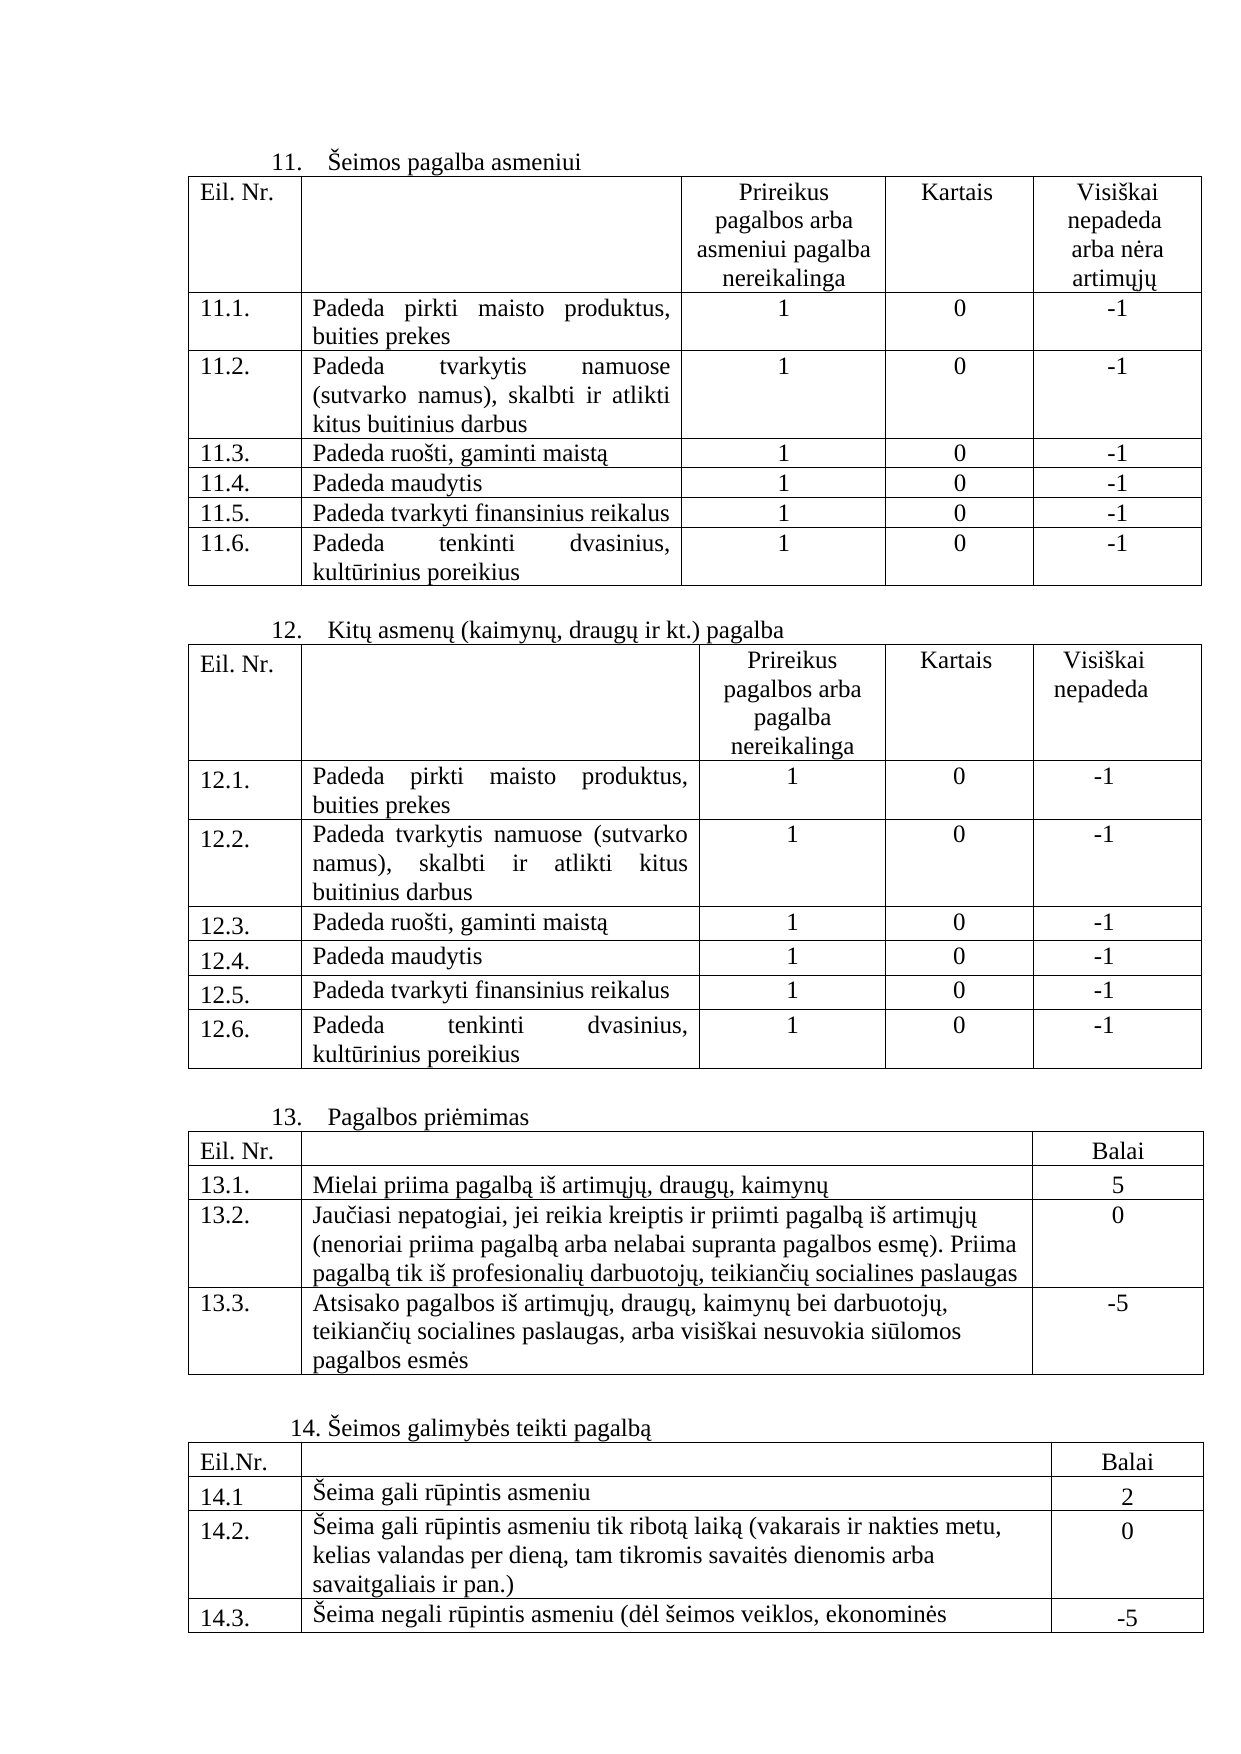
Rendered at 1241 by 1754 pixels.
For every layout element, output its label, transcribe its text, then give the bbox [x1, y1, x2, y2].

table_cell 0 [886, 468, 1033, 497]
table_cell Padeda tenkinti dvasinius, kultūrinius poreikius [302, 1010, 699, 1067]
table_cell Padeda maudytis [302, 941, 699, 974]
table_cell 0 [886, 761, 1033, 818]
table_cell 13.2. [189, 1200, 301, 1287]
table_cell Jaučiasi nepatogiai, jei reikia kreiptis ir priimti pagalbą iš artimųjų (nenoriai priima pagalbą arba nelabai supranta pagalbos esmę). Priima pagalbą tik iš profesionalių darbuotojų, teikiančių socialines paslaugas [302, 1200, 1032, 1287]
table_cell 1 [682, 293, 885, 350]
table_cell 11.3. [189, 439, 301, 467]
table_cell 11.1. [189, 293, 301, 350]
table_cell Padeda pirkti maisto produktus, buities prekes [302, 761, 699, 818]
table_header Visiškai nepadeda [1034, 645, 1201, 760]
table_cell Padeda pirkti maisto produktus, buities prekes [302, 293, 681, 350]
table_cell 11.5. [189, 498, 301, 527]
table_cell 5 [1033, 1166, 1203, 1199]
table_cell 0 [886, 976, 1033, 1009]
table_cell -1 [1034, 941, 1201, 974]
table_cell 0 [886, 439, 1033, 467]
table_cell -1 [1034, 293, 1201, 350]
table_cell -1 [1034, 1010, 1201, 1067]
table_header Eil.Nr. [189, 1443, 301, 1476]
table_cell Padeda maudytis [302, 468, 681, 497]
table_header [302, 645, 699, 760]
table_cell -1 [1034, 820, 1201, 906]
table_cell 0 [1033, 1200, 1203, 1287]
table_header [302, 1443, 1051, 1476]
table_cell 13.1. [189, 1166, 301, 1199]
text 14. Šeimos galimybės teikti pagalbą [290, 1408, 1181, 1442]
table_cell Atsisako pagalbos iš artimųjų, draugų, kaimynų bei darbuotojų, teikiančių socialines paslaugas, arba visiškai nesuvokia siūlomos pagalbos esmės [302, 1288, 1032, 1374]
text 12. Kitų asmenų (kaimynų, draugų ir kt.) pagalba [271, 615, 1181, 644]
table_cell Šeima gali rūpintis asmeniu [302, 1477, 1051, 1510]
table_cell Padeda tvarkyti finansinius reikalus [302, 976, 699, 1009]
table_cell 14.2. [189, 1511, 301, 1598]
table_header Kartais [886, 177, 1033, 292]
table_cell Šeima gali rūpintis asmeniu tik ribotą laiką (vakarais ir nakties metu, kelias valandas per dieną, tam tikromis savaitės dienomis arba savaitgaliais ir pan.) [302, 1511, 1051, 1598]
table_header [302, 1132, 1032, 1165]
table_cell -1 [1034, 498, 1201, 527]
table_header Balai [1052, 1443, 1203, 1476]
table_cell 12.6. [189, 1010, 301, 1067]
table_cell -1 [1034, 528, 1201, 585]
table_cell Šeima negali rūpintis asmeniu (dėl šeimos veiklos, ekonominės [302, 1599, 1051, 1632]
table_cell 0 [886, 1010, 1033, 1067]
table_cell 1 [700, 976, 885, 1009]
table_header Eil. Nr. [189, 1132, 301, 1165]
table_cell 12.1. [189, 761, 301, 818]
table_cell 1 [700, 907, 885, 940]
table_cell 0 [886, 498, 1033, 527]
table_header [302, 177, 681, 292]
table_cell 12.5. [189, 976, 301, 1009]
table_cell -1 [1034, 468, 1201, 497]
table_cell 11.6. [189, 528, 301, 585]
table_cell 14.1 [189, 1477, 301, 1510]
table_header Visiškai nepadeda arba nėra artimųjų [1034, 177, 1201, 292]
table_cell Padeda ruošti, gaminti maistą [302, 907, 699, 940]
table_cell 1 [682, 468, 885, 497]
table_cell 14.3. [189, 1599, 301, 1632]
table_cell 0 [886, 941, 1033, 974]
table_cell 0 [886, 820, 1033, 906]
table_header Eil. Nr. [189, 177, 301, 292]
table_cell Padeda ruošti, gaminti maistą [302, 439, 681, 467]
table_cell 1 [700, 820, 885, 906]
table_cell Padeda tvarkytis namuose (sutvarko namus), skalbti ir atlikti kitus buitinius darbus [302, 351, 681, 437]
table_cell -5 [1033, 1288, 1203, 1374]
table_cell 12.3. [189, 907, 301, 940]
text 13. Pagalbos priėmimas [271, 1102, 1181, 1131]
table_cell 11.2. [189, 351, 301, 437]
table_header Eil. Nr. [189, 645, 301, 760]
table_cell 2 [1052, 1477, 1203, 1510]
table_cell 1 [700, 761, 885, 818]
table_cell 12.2. [189, 820, 301, 906]
table_header Prireikus pagalbos arba pagalba nereikalinga [700, 645, 885, 760]
table_cell 0 [1052, 1511, 1203, 1598]
table_cell Padeda tvarkytis namuose (sutvarko namus), skalbti ir atlikti kitus buitinius darbus [302, 820, 699, 906]
table_cell 1 [700, 1010, 885, 1067]
table_cell Padeda tenkinti dvasinius, kultūrinius poreikius [302, 528, 681, 585]
table_cell -1 [1034, 976, 1201, 1009]
table_cell -5 [1052, 1599, 1203, 1632]
table_cell 11.4. [189, 468, 301, 497]
table_cell 0 [886, 351, 1033, 437]
table_cell 12.4. [189, 941, 301, 974]
table_cell 0 [886, 528, 1033, 585]
table_cell -1 [1034, 907, 1201, 940]
table_cell 0 [886, 907, 1033, 940]
table_cell 13.3. [189, 1288, 301, 1374]
table_cell -1 [1034, 439, 1201, 467]
table_cell Padeda tvarkyti finansinius reikalus [302, 498, 681, 527]
table_header Balai [1033, 1132, 1203, 1165]
table_cell Mielai priima pagalbą iš artimųjų, draugų, kaimynų [302, 1166, 1032, 1199]
table_cell 1 [682, 439, 885, 467]
table_cell 0 [886, 293, 1033, 350]
table_cell -1 [1034, 351, 1201, 437]
table_cell 1 [682, 498, 885, 527]
text 11. Šeimos pagalba asmeniui [196, 147, 1181, 176]
table_cell 1 [682, 528, 885, 585]
table_cell 1 [682, 351, 885, 437]
table_cell -1 [1034, 761, 1201, 818]
table_header Prireikus pagalbos arba asmeniui pagalba nereikalinga [682, 177, 885, 292]
table_header Kartais [886, 645, 1033, 760]
table_cell 1 [700, 941, 885, 974]
